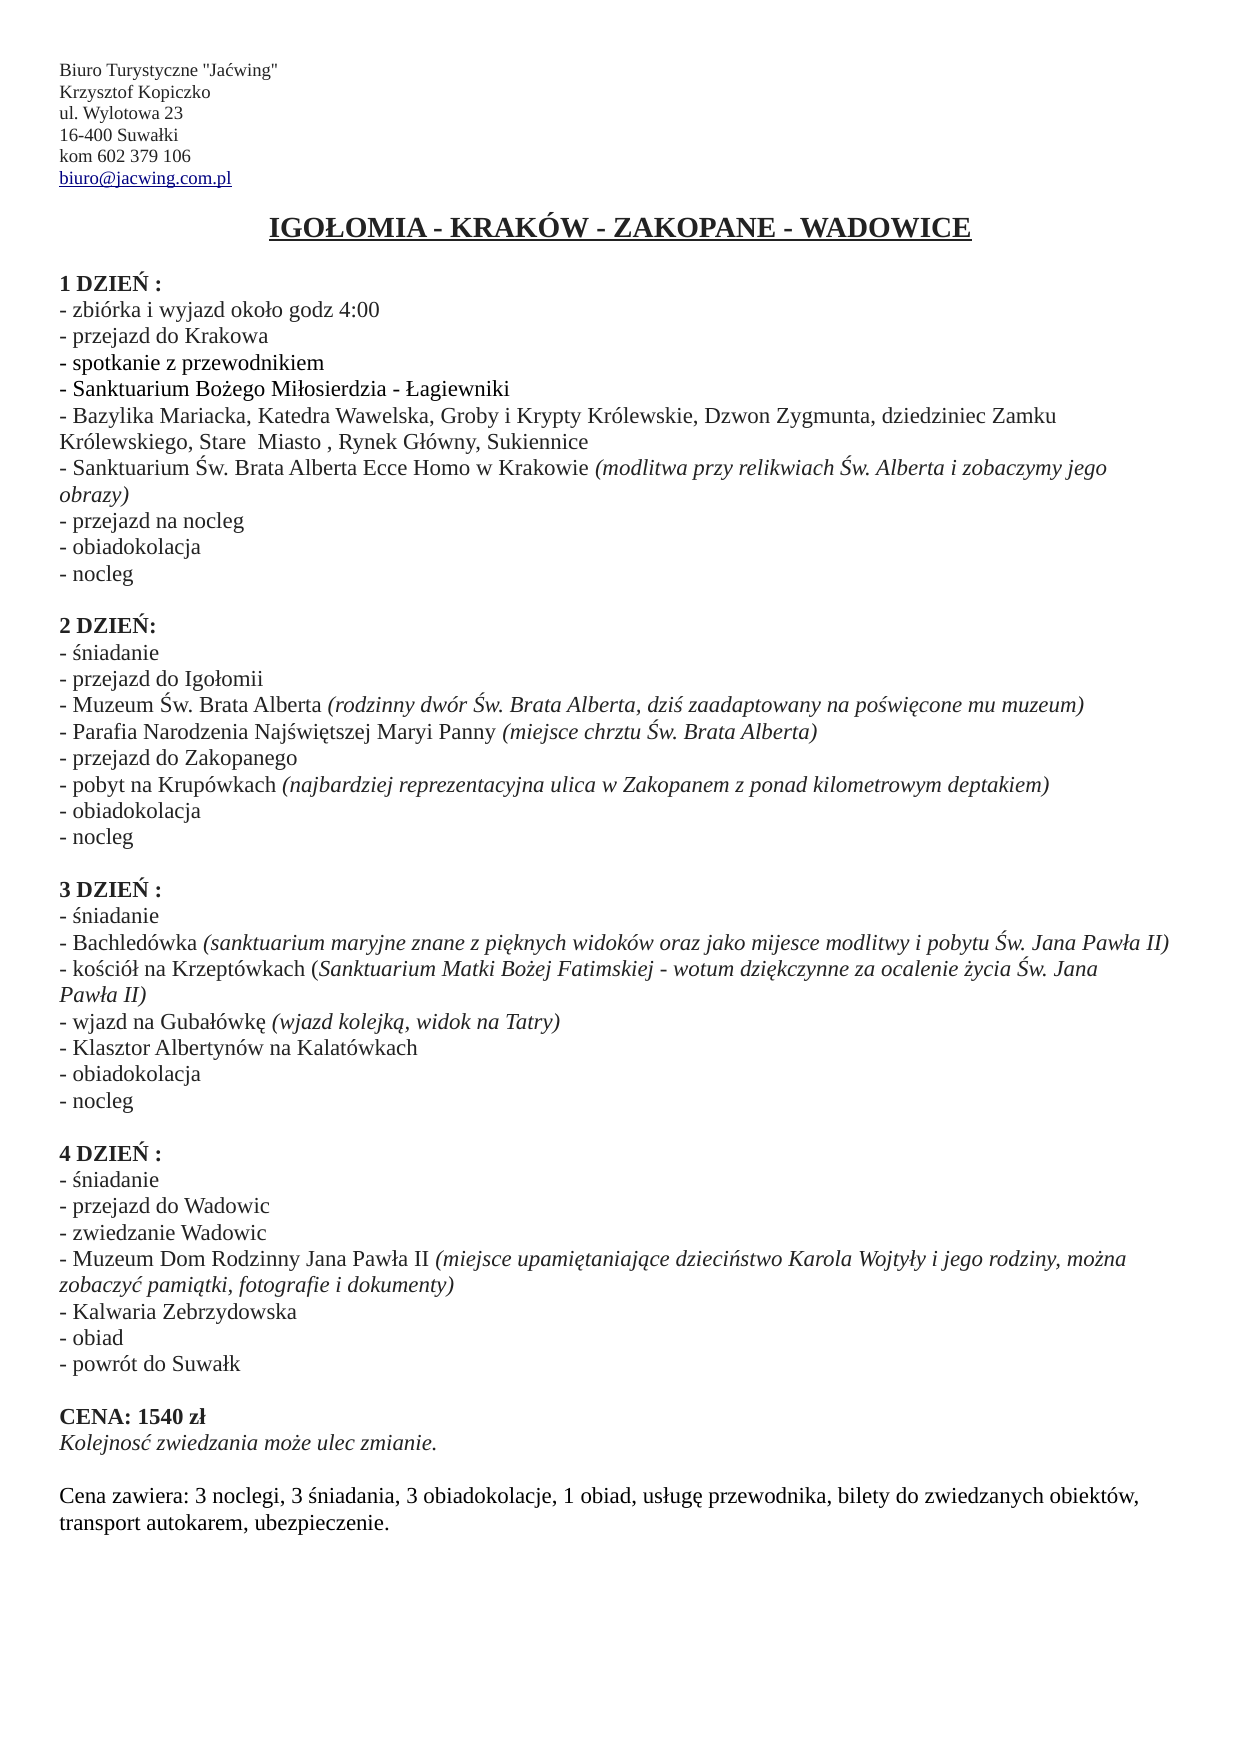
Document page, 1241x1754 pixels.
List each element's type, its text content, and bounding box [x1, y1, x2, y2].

text 3 DZIEŃ : [59, 876, 1181, 902]
text 2 DZIEŃ: - śniadanie - przejazd do Igołomii [59, 586, 1181, 692]
text Biuro Turystyczne ''Jaćwing'' [59, 59, 1181, 81]
text kom 602 379 106 [59, 145, 1181, 167]
text - zbiórka i wyjazd około godz 4:00 - przejazd do Krakowa [59, 296, 1181, 349]
text - kościół na Krzeptówkach (Sanktuarium Matki Bożej Fatimskiej - wotum dziękczynne za ocalenie życia Św. Jana Pawła II) [59, 955, 1181, 1008]
text - Kalwaria Zebrzydowska - obiad [59, 1298, 1181, 1350]
text - powrót do Suwałk [59, 1350, 1181, 1377]
text - obiadokolacja [59, 797, 1181, 823]
text - Muzeum Św. Brata Alberta (rodzinny dwór Św. Brata Alberta, dziś zaadaptowany na poświęcone mu muzeum) [59, 692, 1181, 718]
text 16-400 Suwałki [59, 124, 1181, 145]
text - Sanktuarium Św. Brata Alberta Ecce Homo w Krakowie (modlitwa przy relikwiach Św. Alberta i zobaczymy jego obrazy) [59, 454, 1181, 507]
text Krzysztof Kopiczko [59, 81, 1181, 102]
text 4 DZIEŃ : - śniadanie - przejazd do Wadowic [59, 1139, 1181, 1219]
text CENA: 1540 zł Kolejnosć zwiedzania może ulec zmianie. [59, 1403, 1181, 1456]
text - nocleg [59, 1087, 1181, 1113]
text ul. Wylotowa 23 [59, 102, 1181, 124]
text biuro@jacwing.com.pl [59, 167, 1181, 188]
text - pobyt na Krupówkach (najbardziej reprezentacyjna ulica w Zakopanem z ponad kilometrowym deptakiem) [59, 771, 1181, 797]
text - nocleg [59, 823, 1181, 850]
text IGOŁOMIA - KRAKÓW - ZAKOPANE - WADOWICE [59, 210, 1181, 243]
text - Klasztor Albertynów na Kalatówkach [59, 1034, 1181, 1061]
text Cena zawiera: 3 noclegi, 3 śniadania, 3 obiadokolacje, 1 obiad, usługę przewodnika, bilety do zwiedzanych obiektów, transport autokarem, ubezpieczenie. [59, 1482, 1181, 1535]
text - zwiedzanie Wadowic [59, 1219, 1181, 1245]
text - Parafia Narodzenia Najświętszej Maryi Panny (miejsce chrztu Św. Brata Alberta) - przejazd do Zakopanego [59, 718, 1181, 771]
text - obiadokolacja [59, 1061, 1181, 1087]
text - Muzeum Dom Rodzinny Jana Pawła II (miejsce upamiętaniające dzieciństwo Karola Wojtyły i jego rodziny, można zobaczyć pamiątki, fotografie i dokumenty) [59, 1245, 1181, 1298]
text - Bazylika Mariacka, Katedra Wawelska, Groby i Krypty Królewskie, Dzwon Zygmunta, dziedziniec Zamku Królewskiego, Stare Miasto , Rynek Główny, Sukiennice [59, 402, 1181, 454]
text - wjazd na Gubałówkę (wjazd kolejką, widok na Tatry) [59, 1008, 1181, 1034]
text - śniadanie [59, 902, 1181, 929]
text 1 DZIEŃ : [59, 270, 1181, 296]
text - Bachledówka (sanktuarium maryjne znane z pięknych widoków oraz jako mijesce modlitwy i pobytu Św. Jana Pawła II) [59, 929, 1181, 955]
text - spotkanie z przewodnikiem - Sanktuarium Bożego Miłosierdzia - Łagiewniki [59, 349, 1181, 402]
text - przejazd na nocleg - obiadokolacja - nocleg [59, 507, 1181, 586]
